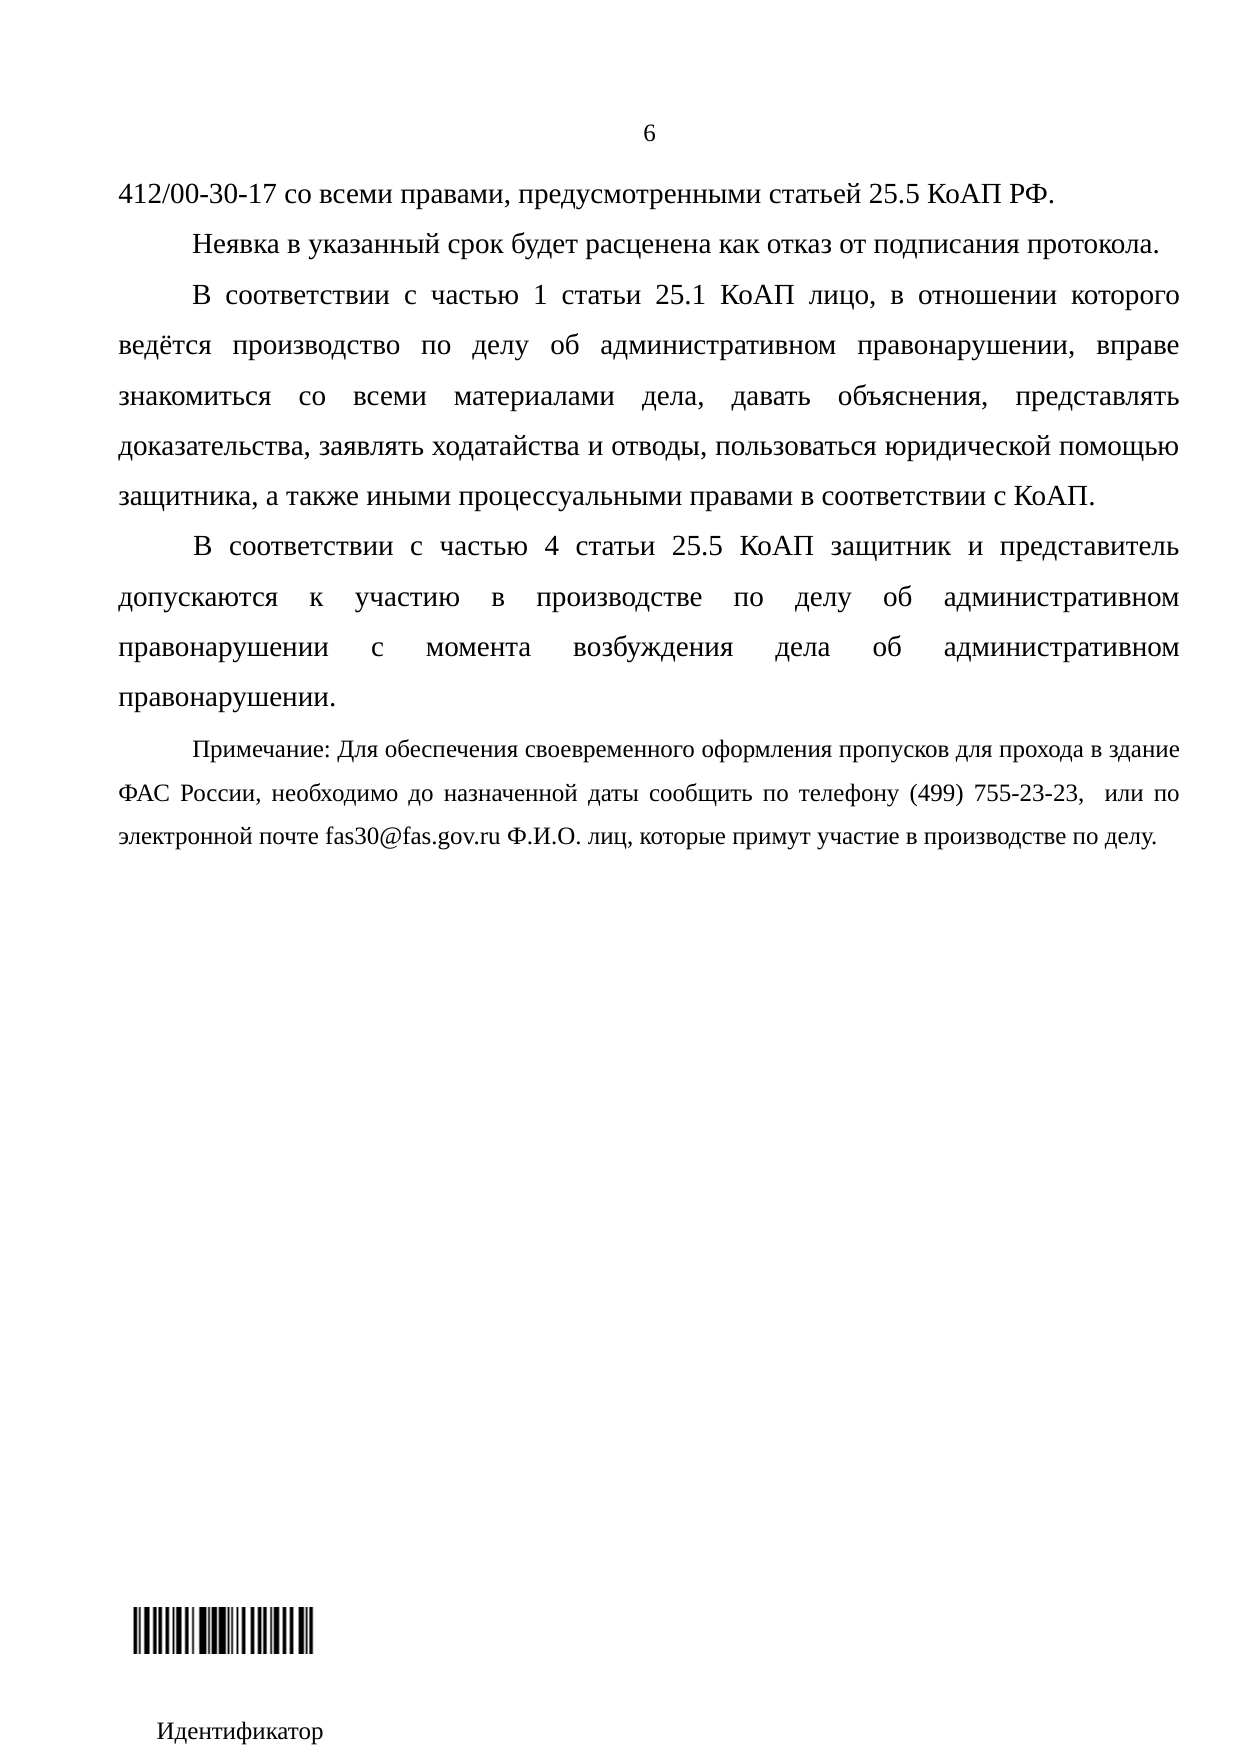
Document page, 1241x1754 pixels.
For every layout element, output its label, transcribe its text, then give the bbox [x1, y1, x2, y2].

text 412/00-30-17 со всеми правами, предусмотренными статьей 25.5 КоАП РФ. [118, 176, 1181, 210]
text В соответствии с частью 1 статьи 25.1 КоАП лицо, в отношении которого ведётся производство по делу об административном правонарушении, вправе знакомиться со всеми материалами дела, давать объяснения, представлять доказательства, заявлять ходатайства и отводы, пользоваться юридической помощью защитника, а также иными процессуальными правами в соответствии с КоАП. [118, 277, 1181, 512]
text Неявка в указанный срок будет расценена как отказ от подписания протокола. [118, 227, 1181, 260]
text Примечание: Для обеспечения своевременного оформления пропусков для прохода в здание ФАС России, необходимо до назначенной даты сообщить по телефону (499) 755-23-23, или по электронной почте fas30@fas.gov.ru Ф.И.О. лиц, которые примут участие в производстве по делу. [118, 730, 1181, 849]
text В соответствии с частью 4 статьи 25.5 КоАП защитник и представитель допускаются к участию в производстве по делу об административном правонарушении с момента возбуждения дела об административном правонарушении. [118, 528, 1181, 713]
picture [118, 1607, 331, 1654]
